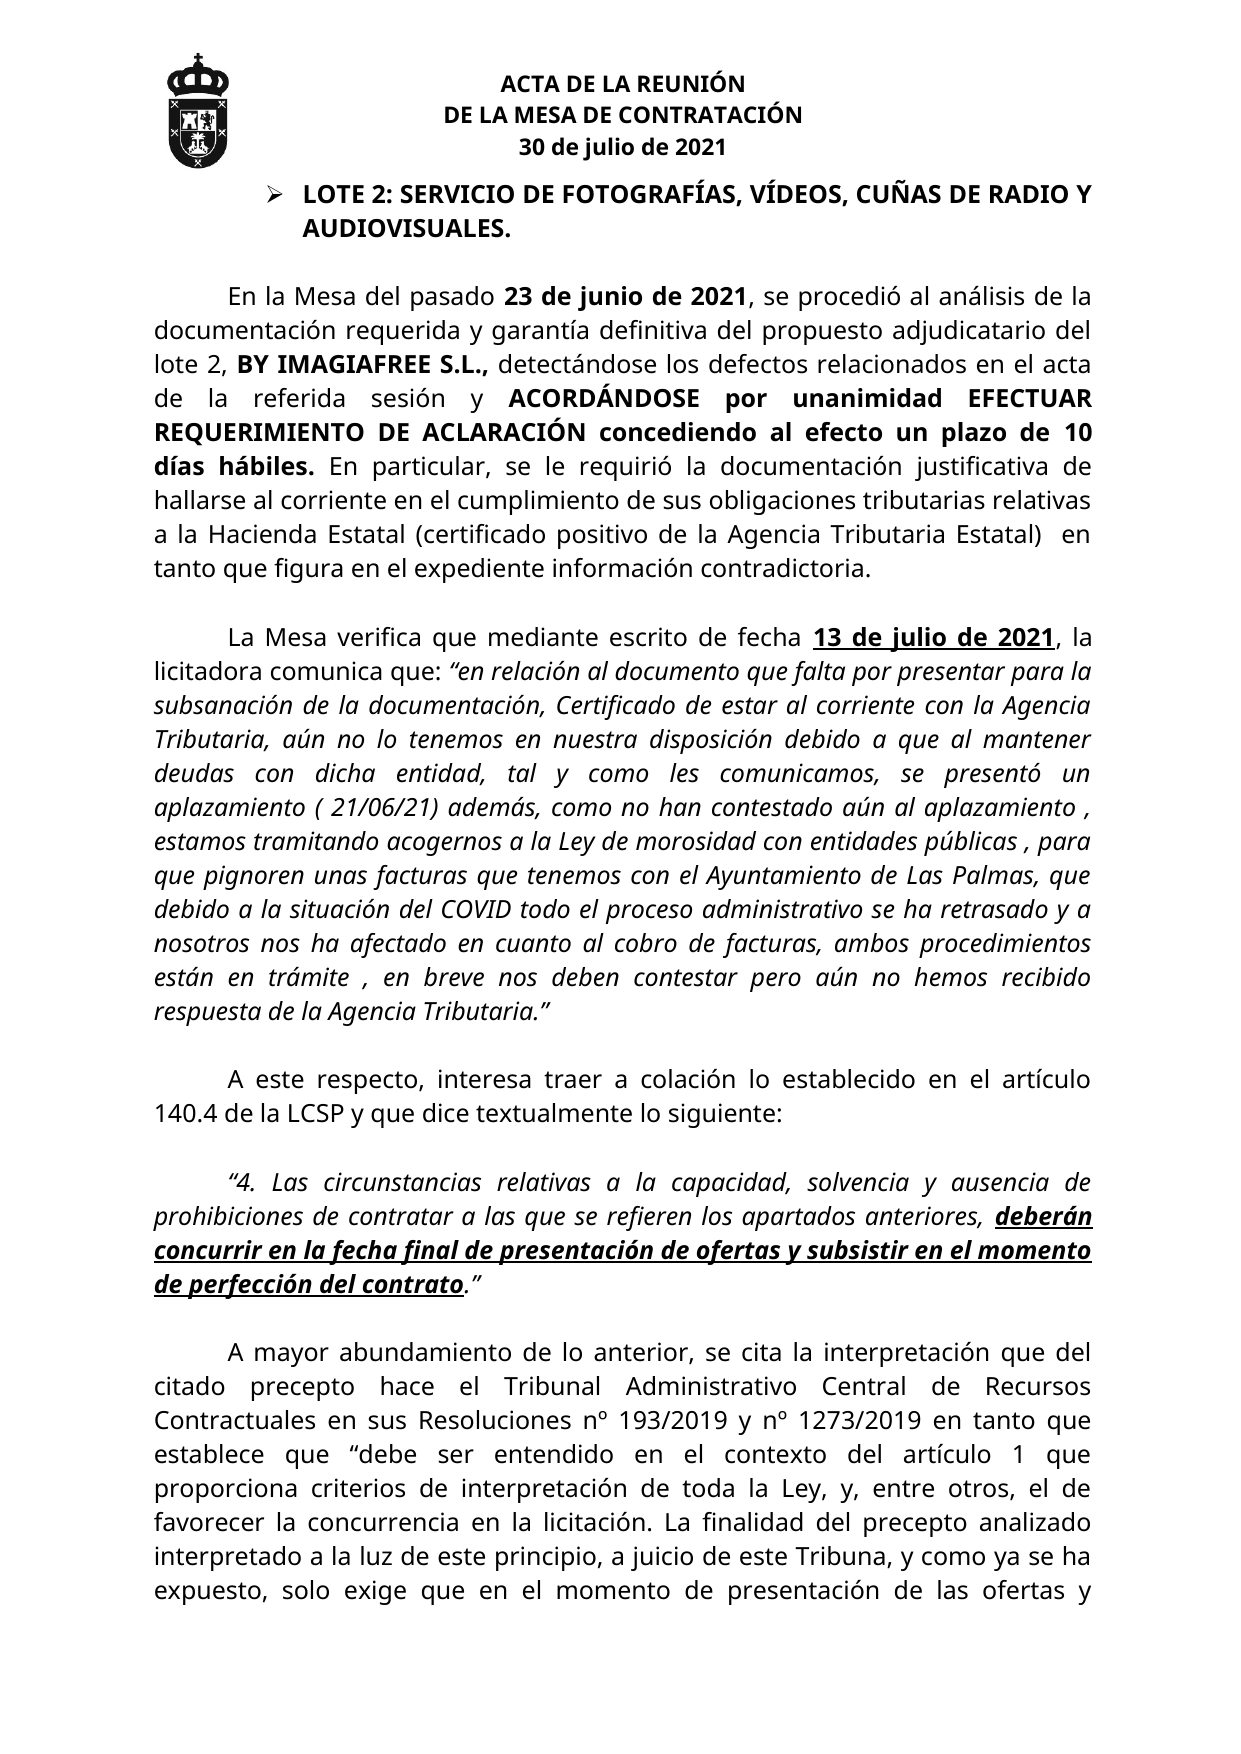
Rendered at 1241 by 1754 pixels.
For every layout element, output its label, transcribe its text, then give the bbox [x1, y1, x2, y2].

text A mayor abundamiento de lo anterior, se cita la interpretación que del citado precepto hace el Tribunal Administrativo Central de Recursos Contractuales en sus Resoluciones nº 193/2019 y nº 1273/2019 en tanto que establece que “debe ser entendido en el contexto del artículo 1 que proporciona criterios de interpretación de toda la Ley, y, entre otros, el de favorecer la concurrencia en la licitación. La finalidad del precepto analizado interpretado a la luz de este principio, a juicio de este Tribuna, y como ya se ha expuesto, solo exige que en el momento de presentación de las ofertas y [153, 1334, 1093, 1607]
text A este respecto, interesa traer a colación lo establecido en el artículo 140.4 de la LCSP y que dice textualmente lo siguiente: [153, 1062, 1093, 1130]
text La Mesa verifica que mediante escrito de fecha 13 de julio de 2021, la licitadora comunica que: “en relación al documento que falta por presentar para la subsanación de la documentación, Certificado de estar al corriente con la Agencia Tributaria, aún no lo tenemos en nuestra disposición debido a que al mantener deudas con dicha entidad, tal y como les comunicamos, se presentó un aplazamiento ( 21/06/21) además, como no han contestado aún al aplazamiento , estamos tramitando acogernos a la Ley de morosidad con entidades públicas , para que pignoren unas facturas que tenemos con el Ayuntamiento de Las Palmas, que debido a la situación del COVID todo el proceso administrativo se ha retrasado y a nosotros nos ha afectado en cuanto al cobro de facturas, ambos procedimientos están en trámite , en breve nos deben contestar pero aún no hemos recibido respuesta de la Agencia Tributaria.” [153, 619, 1093, 1028]
list LOTE 2: SERVICIO DE FOTOGRAFÍAS, VÍDEOS, CUÑAS DE RADIO Y AUDIOVISUALES. [265, 176, 1093, 244]
text En la Mesa del pasado 23 de junio de 2021, se procedió al análisis de la documentación requerida y garantía definitiva del propuesto adjudicatario del lote 2, BY IMAGIAFREE S.L., detectándose los defectos relacionados en el acta de la referida sesión y ACORDÁNDOSE por unanimidad EFECTUAR REQUERIMIENTO DE ACLARACIÓN concediendo al efecto un plazo de 10 días hábiles. En particular, se le requirió la documentación justificativa de hallarse al corriente en el cumplimiento de sus obligaciones tributarias relativas a la Hacienda Estatal (certificado positivo de la Agencia Tributaria Estatal) en tanto que figura en el expediente información contradictoria. [153, 278, 1093, 585]
picture [164, 50, 231, 171]
text “4. Las circunstancias relativas a la capacidad, solvencia y ausencia de prohibiciones de contratar a las que se refieren los apartados anteriores, deberán concurrir en la fecha final de presentación de ofertas y subsistir en el momento de perfección del contrato.” [153, 1164, 1093, 1300]
